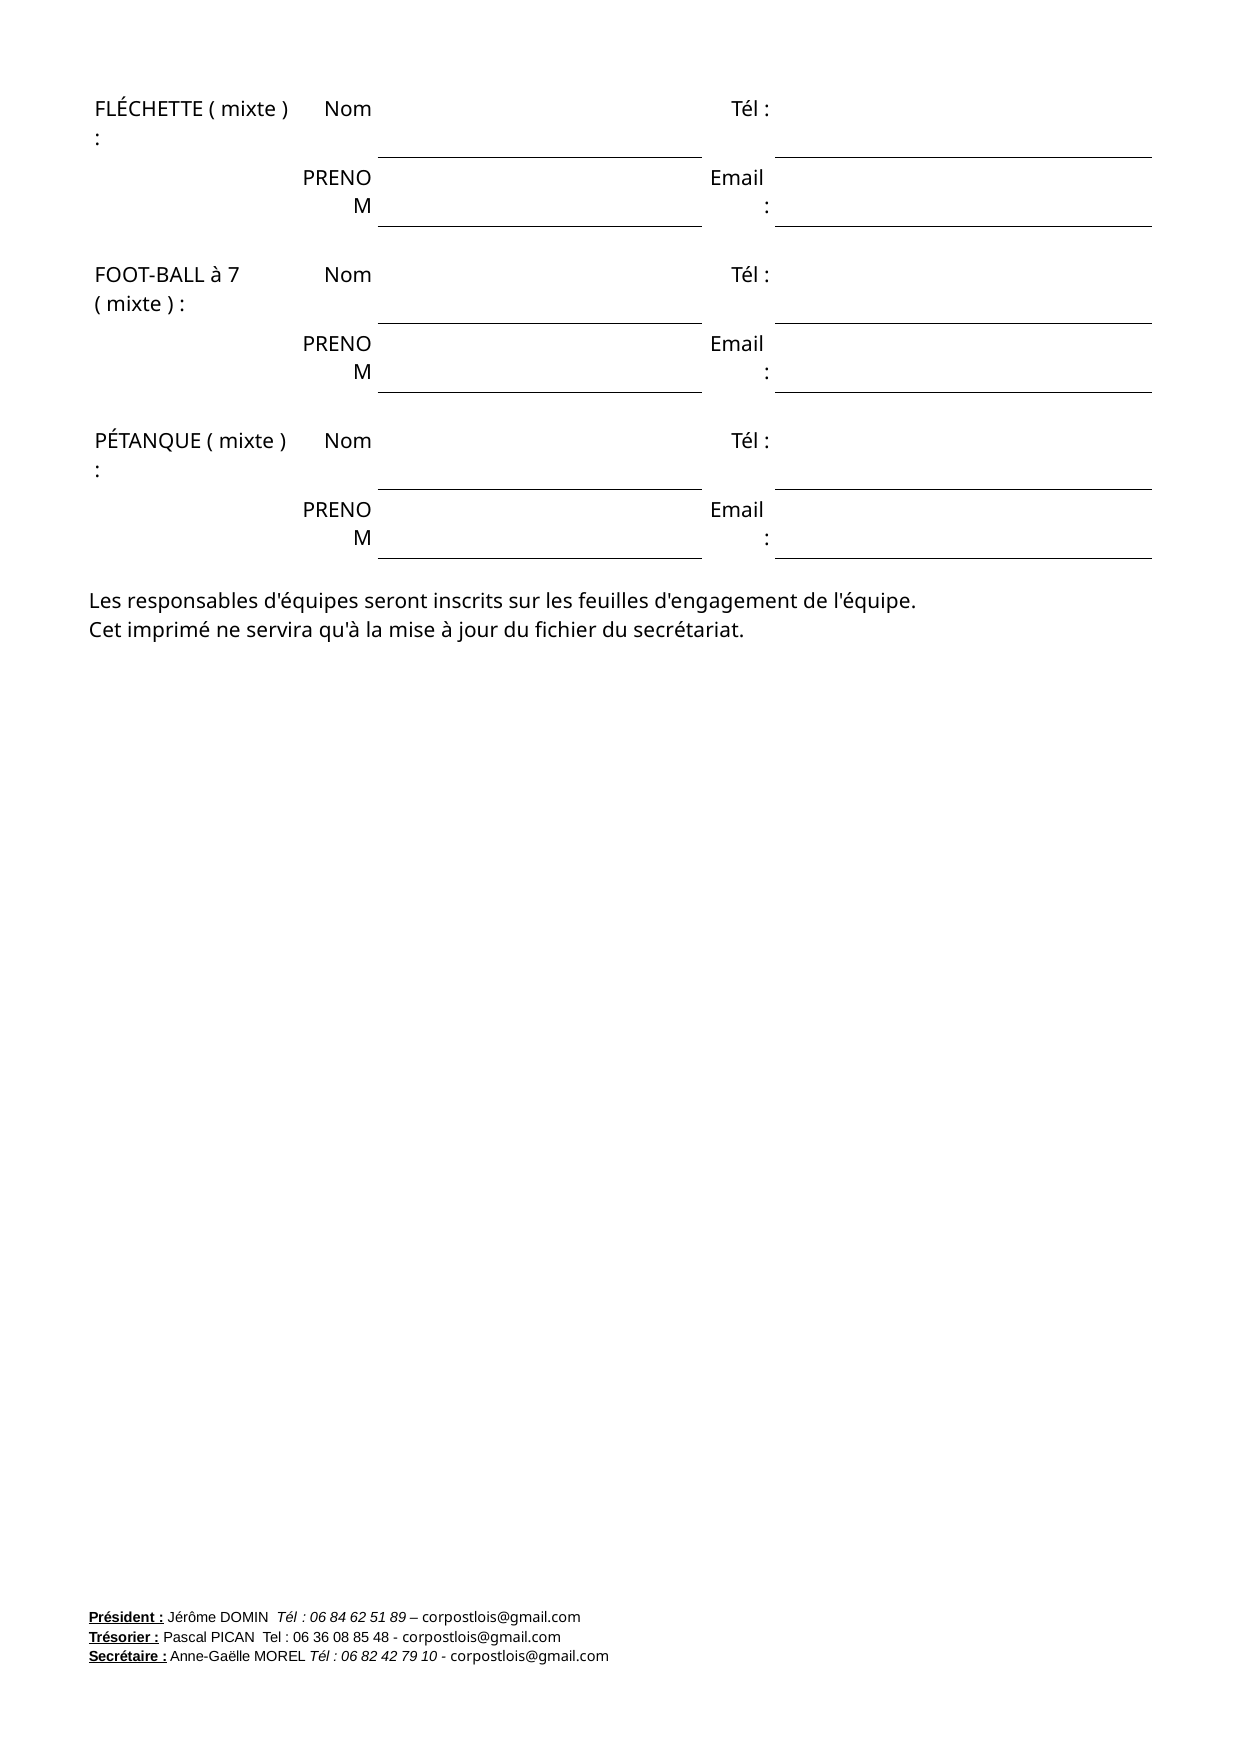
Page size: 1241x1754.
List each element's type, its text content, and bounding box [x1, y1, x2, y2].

table_cell Email : [702, 157, 775, 226]
table_cell PRENOM [295, 323, 377, 392]
table_cell [378, 490, 702, 557]
table_cell [775, 158, 1152, 226]
table_header [775, 420, 1152, 489]
table_cell [378, 158, 702, 226]
table_header Tél : [702, 89, 775, 157]
table_header [775, 89, 1152, 157]
table_cell PRENOM [295, 157, 377, 226]
table_cell [775, 324, 1152, 392]
table_cell [89, 157, 295, 226]
table_cell PRENOM [295, 489, 377, 557]
table_header Tél : [702, 420, 775, 489]
table_header [378, 420, 702, 489]
table_cell [89, 323, 295, 392]
table_header FLÉCHETTE ( mixte ) : [89, 89, 295, 157]
table_header [378, 254, 702, 323]
text Les responsables d'équipes seront inscrits sur les feuilles d'engagement de l'équipe. [88, 586, 1152, 614]
table_header PÉTANQUE ( mixte ) : [89, 420, 295, 489]
table_cell [378, 324, 702, 392]
text Cet imprimé ne servira qu'à la mise à jour du fichier du secrétariat. [88, 614, 1152, 643]
table_cell Email : [702, 323, 775, 392]
table_header Tél : [702, 254, 775, 323]
table_header Nom [295, 89, 377, 157]
table_header [775, 254, 1152, 323]
table_cell [775, 490, 1152, 557]
table_cell [89, 489, 295, 557]
table_cell Email : [702, 489, 775, 557]
table_header FOOT-BALL à 7 ( mixte ) : [89, 254, 295, 323]
table_header [378, 89, 702, 157]
table_header Nom [295, 420, 377, 489]
table_header Nom [295, 254, 377, 323]
